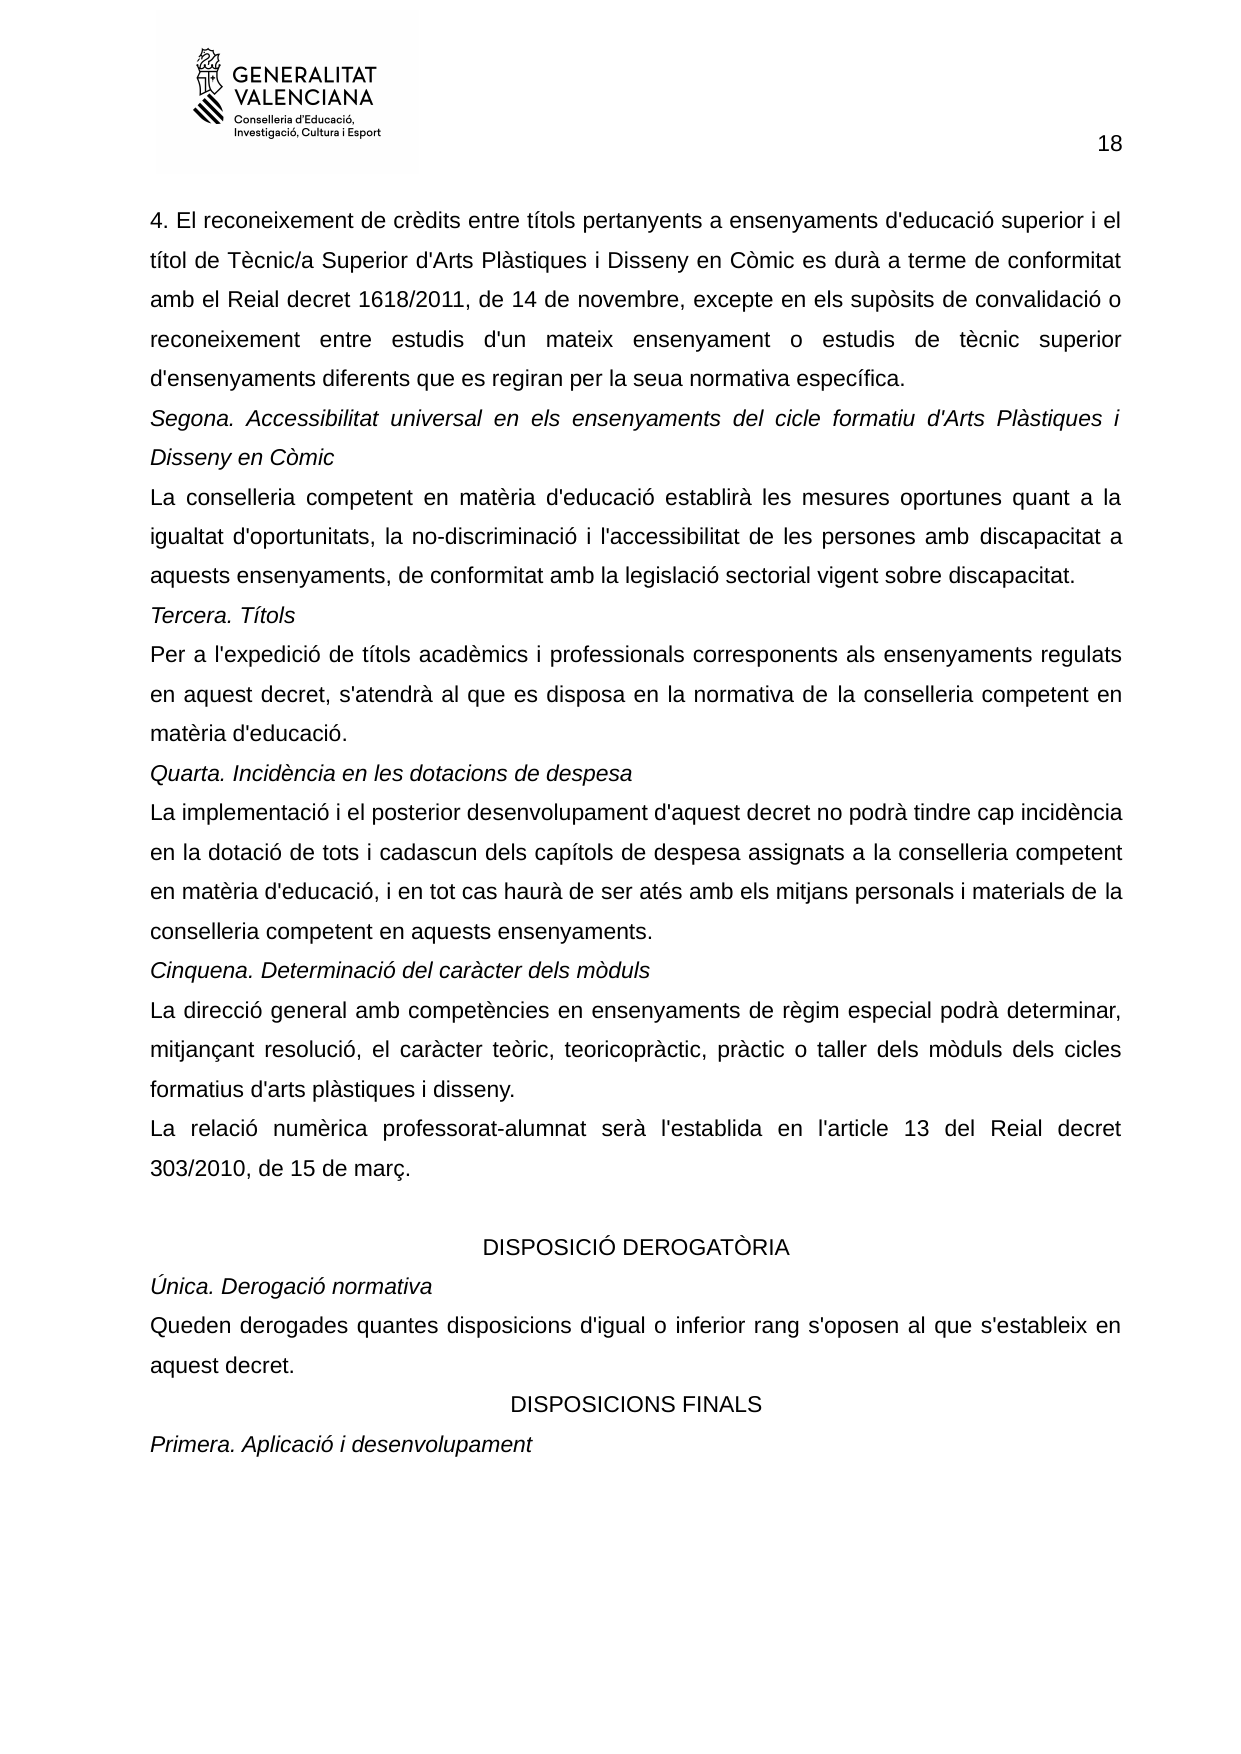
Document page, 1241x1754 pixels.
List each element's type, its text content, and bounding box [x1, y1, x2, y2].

picture [155, 10, 419, 174]
text Queden derogades quantes disposicions d'igual o inferior rang s'oposen al que s'estableix en aquest decret. [150, 1312, 1122, 1378]
text 4. El reconeixement de crèdits entre títols pertanyents a ensenyaments d'educació superior i el títol de Tècnic/a Superior d'Arts Plàstiques i Disseny en Còmic es durà a terme de conformitat amb el Reial decret 1618/2011, de 14 de novembre, excepte en els supòsits de convalidació o reconeixement entre estudis d'un mateix ensenyament o estudis de tècnic superior d'ensenyaments diferents que es regiran per la seua normativa específica. [150, 207, 1122, 391]
text Primera. Aplicació i desenvolupament [150, 1431, 1122, 1457]
text Segona. Accessibilitat universal en els ensenyaments del cicle formatiu d'Arts Plàstiques i Disseny en Còmic [150, 404, 1122, 470]
text La implementació i el posterior desenvolupament d'aquest decret no podrà tindre cap incidència en la dotació de tots i cadascun dels capítols de despesa assignats a la conselleria competent en matèria d'educació, i en tot cas haurà de ser atés amb els mitjans personals i materials de la conselleria competent en aquests ensenyaments. [150, 799, 1122, 944]
text Per a l'expedició de títols acadèmics i professionals corresponents als ensenyaments regulats en aquest decret, s'atendrà al que es disposa en la normativa de la conselleria competent en matèria d'educació. [150, 641, 1122, 747]
text DISPOSICIÓ DEROGATÒRIA [150, 1233, 1122, 1260]
text La direcció general amb competències en ensenyaments de règim especial podrà determinar, mitjançant resolució, el caràcter teòric, teoricopràctic, pràctic o taller dels mòduls dels cicles formatius d'arts plàstiques i disseny. [150, 997, 1122, 1102]
text Única. Derogació normativa [150, 1273, 1122, 1299]
text La conselleria competent en matèria d'educació establirà les mesures oportunes quant a la igualtat d'oportunitats, la no-discriminació i l'accessibilitat de les persones amb discapacitat a aquests ensenyaments, de conformitat amb la legislació sectorial vigent sobre discapacitat. [150, 483, 1122, 589]
text Cinquena. Determinació del caràcter dels mòduls [150, 957, 1122, 983]
text DISPOSICIONS FINALS [150, 1391, 1122, 1418]
text Quarta. Incidència en les dotacions de despesa [150, 760, 1122, 786]
text Tercera. Títols [150, 602, 1122, 628]
text La relació numèrica professorat-alumnat serà l'establida en l'article 13 del Reial decret 303/2010, de 15 de març. [150, 1115, 1122, 1181]
